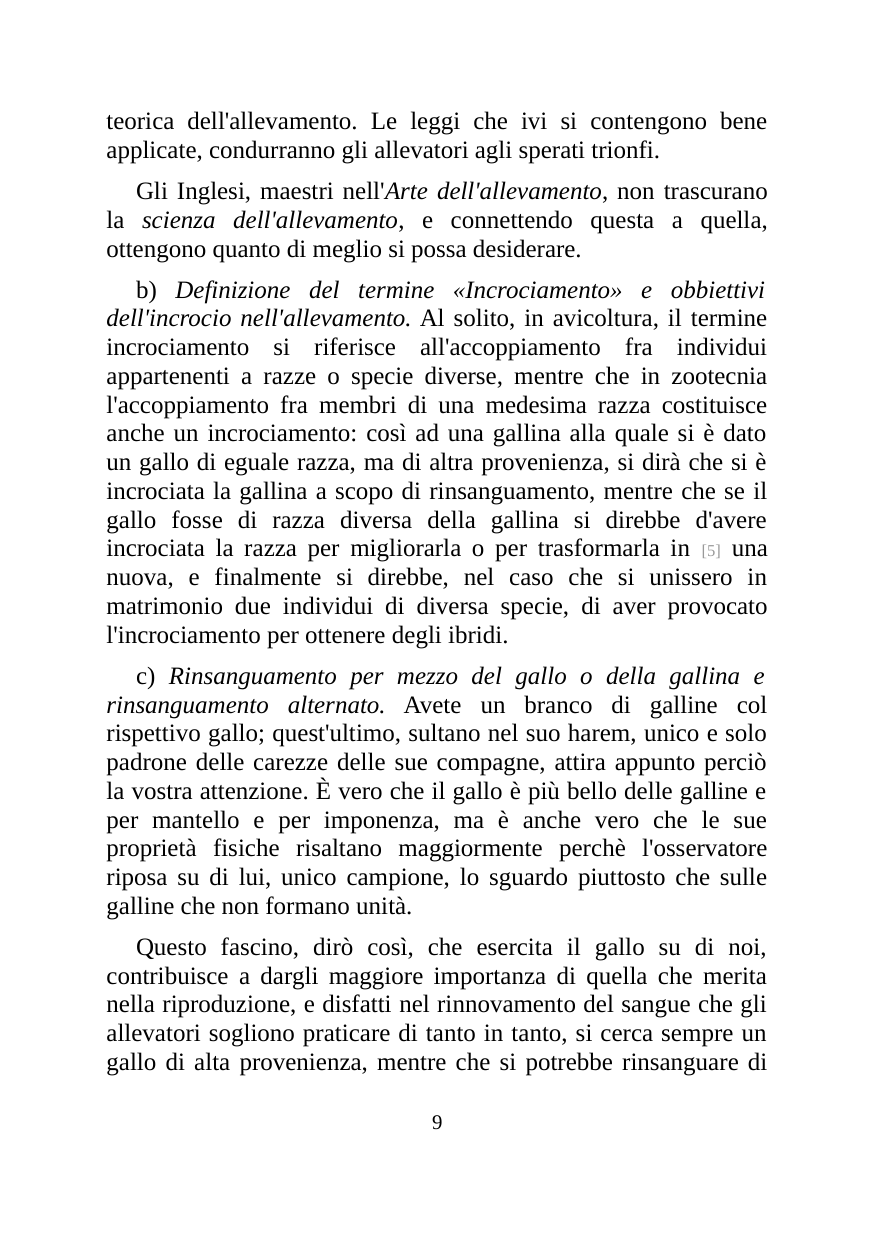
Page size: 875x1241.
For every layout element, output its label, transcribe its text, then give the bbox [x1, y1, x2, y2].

text b) Definizione del termine «Incrociamento» e obbiettivi dell'incrocio nell'allevamento. Al solito, in avicoltura, il termine incrociamento si riferisce all'accoppiamento fra individui appartenenti a razze o specie diverse, mentre che in zootecnia l'accoppiamento fra membri di una medesima razza costituisce anche un incrociamento: così ad una gallina alla quale si è dato un gallo di eguale razza, ma di altra provenienza, si dirà che si è incrociata la gallina a scopo di rinsanguamento, mentre che se il gallo fosse di razza diversa della gallina si direbbe d'avere incrociata la razza per migliorarla o per trasformarla in [5] una nuova, e finalmente si direbbe, nel caso che si unissero in matrimonio due individui di diversa specie, di aver provocato l'incrociamento per ottenere degli ibridi. [106, 275, 768, 648]
text Gli Inglesi, maestri nell'Arte dell'allevamento, non trascurano la scienza dell'allevamento, e connettendo questa a quella, ottengono quanto di meglio si possa desiderare. [106, 176, 768, 262]
text Questo fascino, dirò così, che esercita il gallo su di noi, contribuisce a dargli maggiore importanza di quella che merita nella riproduzione, e disfatti nel rinnovamento del sangue che gli allevatori sogliono praticare di tanto in tanto, si cerca sempre un gallo di alta provenienza, mentre che si potrebbe rinsanguare di [106, 932, 768, 1076]
text teorica dell'allevamento. Le leggi che ivi si contengono bene applicate, condurranno gli allevatori agli sperati trionfi. [106, 106, 768, 164]
text c) Rinsanguamento per mezzo del gallo o della gallina e rinsanguamento alternato. Avete un branco di galline col rispettivo gallo; quest'ultimo, sultano nel suo harem, unico e solo padrone delle carezze delle sue compagne, attira appunto perciò la vostra attenzione. È vero che il gallo è più bello delle galline e per mantello e per imponenza, ma è anche vero che le sue proprietà fisiche risaltano maggiormente perchè l'osservatore riposa su di lui, unico campione, lo sguardo piuttosto che sulle galline che non formano unità. [106, 661, 768, 920]
